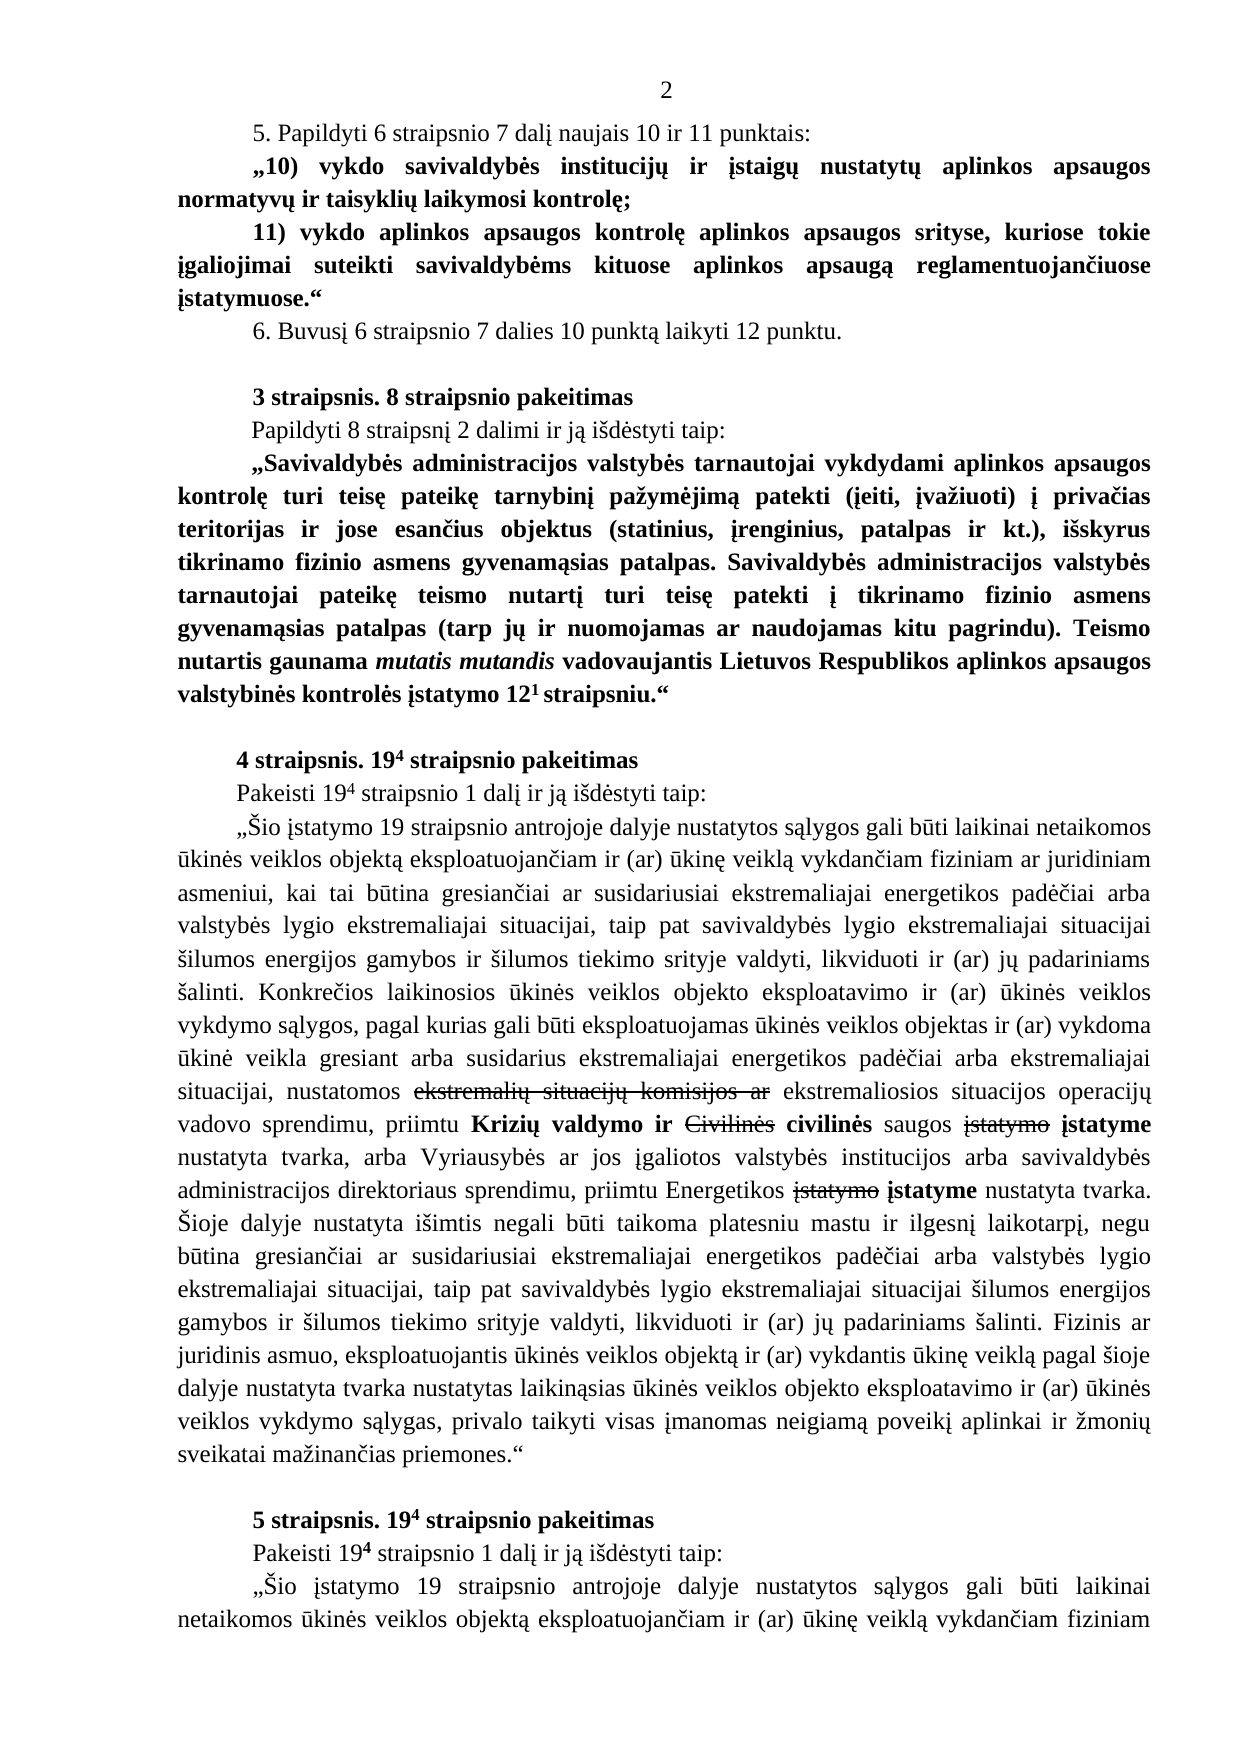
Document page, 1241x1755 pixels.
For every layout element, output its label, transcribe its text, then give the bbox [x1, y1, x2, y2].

text „Šio įstatymo 19 straipsnio antrojoje dalyje nustatytos sąlygos gali būti laikinai netaikomos ūkinės veiklos objektą eksploatuojančiam ir (ar) ūkinę veiklą vykdančiam fiziniam [177, 1571, 1152, 1633]
text Papildyti 8 straipsnį 2 dalimi ir ją išdėstyti taip: [177, 415, 1152, 444]
text 11) vykdo aplinkos apsaugos kontrolę aplinkos apsaugos srityse, kuriose tokie įgaliojimai suteikti savivaldybėms kituose aplinkos apsaugą reglamentuojančiuose įstatymuose.“ [177, 217, 1152, 312]
text 4 straipsnis. 194 straipsnio pakeitimas [177, 746, 1152, 774]
text 5. Papildyti 6 straipsnio 7 dalį naujais 10 ir 11 punktais: [252, 118, 1152, 147]
text 6. Buvusį 6 straipsnio 7 dalies 10 punktą laikyti 12 punktu. [252, 316, 1152, 345]
text „Savivaldybės administracijos valstybės tarnautojai vykdydami aplinkos apsaugos kontrolę turi teisę pateikę tarnybinį pažymėjimą patekti (įeiti, įvažiuoti) į privačias teritorijas ir jose esančius objektus (statinius, įrenginius, patalpas ir kt.), išskyrus tikrinamo fizinio asmens gyvenamąsias patalpas. Savivaldybės administracijos valstybės tarnautojai pateikę teismo nutartį turi teisę patekti į tikrinamo fizinio asmens gyvenamąsias patalpas (tarp jų ir nuomojamas ar naudojamas kitu pagrindu). Teismo nutartis gaunama mutatis mutandis vadovaujantis Lietuvos Respublikos aplinkos apsaugos valstybinės kontrolės įstatymo 121 straipsniu.“ [177, 448, 1152, 708]
text 3 straipsnis. 8 straipsnio pakeitimas [252, 382, 1152, 411]
text „Šio įstatymo 19 straipsnio antrojoje dalyje nustatytos sąlygos gali būti laikinai netaikomos ūkinės veiklos objektą eksploatuojančiam ir (ar) ūkinę veiklą vykdančiam fiziniam ar juridiniam asmeniui, kai tai būtina gresiančiai ar susidariusiai ekstremaliajai energetikos padėčiai arba valstybės lygio ekstremaliajai situacijai, taip pat savivaldybės lygio ekstremaliajai situacijai šilumos energijos gamybos ir šilumos tiekimo srityje valdyti, likviduoti ir (ar) jų padariniams šalinti. Konkrečios laikinosios ūkinės veiklos objekto eksploatavimo ir (ar) ūkinės veiklos vykdymo sąlygos, pagal kurias gali būti eksploatuojamas ūkinės veiklos objektas ir (ar) vykdoma ūkinė veikla gresiant arba susidarius ekstremaliajai energetikos padėčiai arba ekstremaliajai situacijai, nustatomos ekstremalių situacijų komisijos ar ekstremaliosios situacijos operacijų vadovo sprendimu, priimtu Krizių valdymo ir Civilinės civilinės saugos įstatymo įstatyme nustatyta tvarka, arba Vyriausybės ar jos įgaliotos valstybės institucijos arba savivaldybės administracijos direktoriaus sprendimu, priimtu Energetikos įstatymo įstatyme nustatyta tvarka. Šioje dalyje nustatyta išimtis negali būti taikoma platesniu mastu ir ilgesnį laikotarpį, negu būtina gresiančiai ar susidariusiai ekstremaliajai energetikos padėčiai arba valstybės lygio ekstremaliajai situacijai, taip pat savivaldybės lygio ekstremaliajai situacijai šilumos energijos gamybos ir šilumos tiekimo srityje valdyti, likviduoti ir (ar) jų padariniams šalinti. Fizinis ar juridinis asmuo, eksploatuojantis ūkinės veiklos objektą ir (ar) vykdantis ūkinę veiklą pagal šioje dalyje nustatyta tvarka nustatytas laikinąsias ūkinės veiklos objekto eksploatavimo ir (ar) ūkinės veiklos vykdymo sąlygas, privalo taikyti visas įmanomas neigiamą poveikį aplinkai ir žmonių sveikatai mažinančias priemones.“ [177, 812, 1152, 1468]
text „10) vykdo savivaldybės institucijų ir įstaigų nustatytų aplinkos apsaugos normatyvų ir taisyklių laikymosi kontrolę; [177, 151, 1152, 213]
text 5 straipsnis. 194 straipsnio pakeitimas [177, 1505, 1152, 1534]
text Pakeisti 194 straipsnio 1 dalį ir ją išdėstyti taip: [177, 778, 1152, 807]
text Pakeisti 194 straipsnio 1 dalį ir ją išdėstyti taip: [177, 1538, 1152, 1567]
